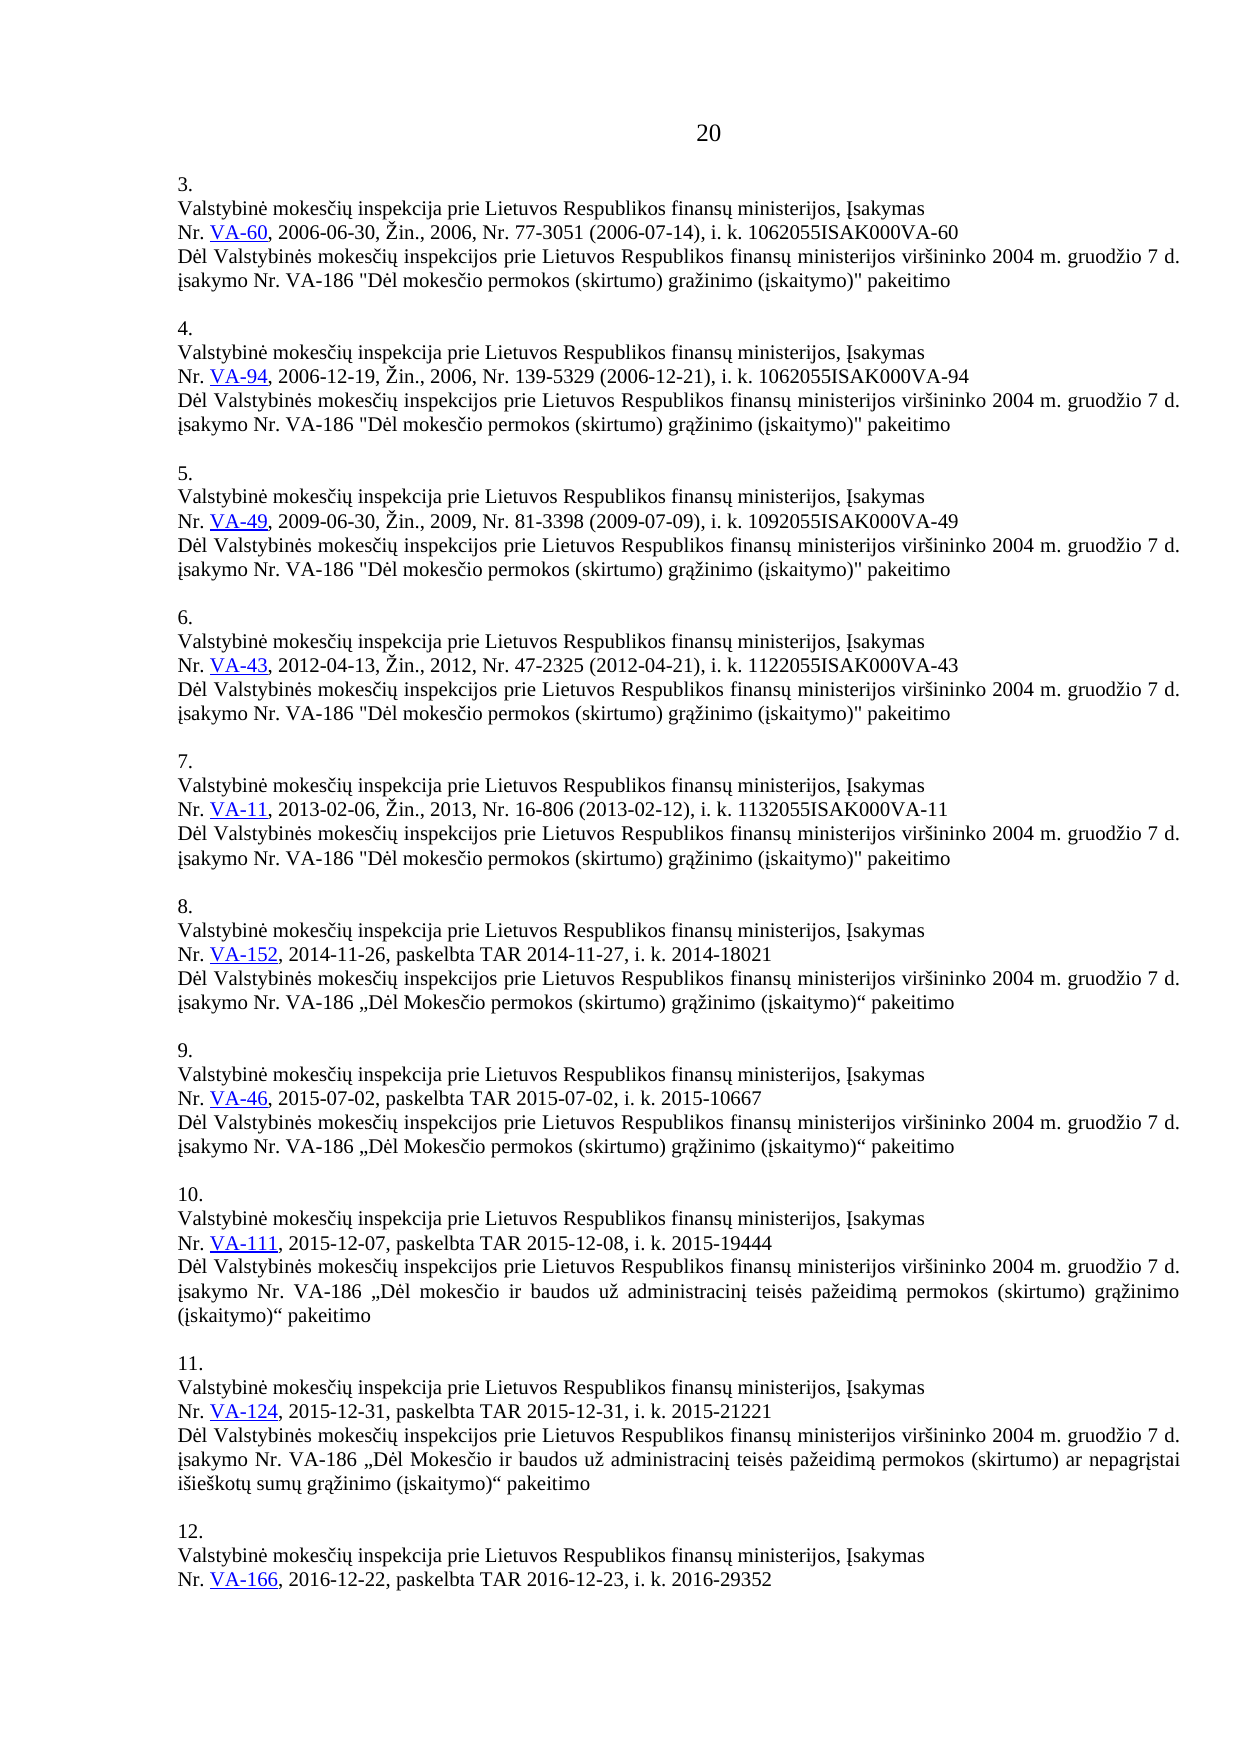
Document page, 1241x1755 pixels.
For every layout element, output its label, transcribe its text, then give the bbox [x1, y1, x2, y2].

text Dėl Valstybinės mokesčių inspekcijos prie Lietuvos Respublikos finansų ministerijos viršininko 2004 m. gruodžio 7 d. įsakymo Nr. VA-186 "Dėl mokesčio permokos (skirtumo) grąžinimo (įskaitymo)" pakeitimo [177, 821, 1181, 869]
text Valstybinė mokesčių inspekcija prie Lietuvos Respublikos finansų ministerijos, Įsakymas [177, 773, 1181, 797]
text Nr. VA-46, 2015-07-02, paskelbta TAR 2015-07-02, i. k. 2015-10667 [177, 1086, 1181, 1110]
text Nr. VA-124, 2015-12-31, paskelbta TAR 2015-12-31, i. k. 2015-21221 [177, 1399, 1181, 1423]
text Nr. VA-152, 2014-11-26, paskelbta TAR 2014-11-27, i. k. 2014-18021 [177, 942, 1181, 966]
text Nr. VA-43, 2012-04-13, Žin., 2012, Nr. 47-2325 (2012-04-21), i. k. 1122055ISAK000VA-43 [177, 653, 1181, 677]
text Valstybinė mokesčių inspekcija prie Lietuvos Respublikos finansų ministerijos, Įsakymas [177, 1375, 1181, 1399]
text Dėl Valstybinės mokesčių inspekcijos prie Lietuvos Respublikos finansų ministerijos viršininko 2004 m. gruodžio 7 d. įsakymo Nr. VA-186 "Dėl mokesčio permokos (skirtumo) grąžinimo (įskaitymo)" pakeitimo [177, 533, 1181, 581]
text Nr. VA-60, 2006-06-30, Žin., 2006, Nr. 77-3051 (2006-07-14), i. k. 1062055ISAK000VA-60 [177, 220, 1181, 244]
text 8. [177, 893, 1181, 918]
text Dėl Valstybinės mokesčių inspekcijos prie Lietuvos Respublikos finansų ministerijos viršininko 2004 m. gruodžio 7 d. įsakymo Nr. VA-186 „Dėl Mokesčio permokos (skirtumo) grąžinimo (įskaitymo)“ pakeitimo [177, 1110, 1181, 1158]
text 6. [177, 605, 1181, 629]
text Nr. VA-11, 2013-02-06, Žin., 2013, Nr. 16-806 (2013-02-12), i. k. 1132055ISAK000VA-11 [177, 797, 1181, 821]
text 9. [177, 1038, 1181, 1062]
text 3. [177, 172, 1181, 196]
text Dėl Valstybinės mokesčių inspekcijos prie Lietuvos Respublikos finansų ministerijos viršininko 2004 m. gruodžio 7 d. įsakymo Nr. VA-186 "Dėl mokesčio permokos (skirtumo) grąžinimo (įskaitymo)" pakeitimo [177, 388, 1181, 436]
text Valstybinė mokesčių inspekcija prie Lietuvos Respublikos finansų ministerijos, Įsakymas [177, 629, 1181, 653]
text 10. [177, 1182, 1181, 1206]
text Valstybinė mokesčių inspekcija prie Lietuvos Respublikos finansų ministerijos, Įsakymas [177, 484, 1181, 508]
text Nr. VA-49, 2009-06-30, Žin., 2009, Nr. 81-3398 (2009-07-09), i. k. 1092055ISAK000VA-49 [177, 508, 1181, 533]
text 12. [177, 1519, 1181, 1543]
text Valstybinė mokesčių inspekcija prie Lietuvos Respublikos finansų ministerijos, Įsakymas [177, 340, 1181, 364]
text 4. [177, 316, 1181, 340]
text Dėl Valstybinės mokesčių inspekcijos prie Lietuvos Respublikos finansų ministerijos viršininko 2004 m. gruodžio 7 d. įsakymo Nr. VA-186 "Dėl mokesčio permokos (skirtumo) gražinimo (įskaitymo)" pakeitimo [177, 244, 1181, 292]
text Nr. VA-166, 2016-12-22, paskelbta TAR 2016-12-23, i. k. 2016-29352 [177, 1567, 1181, 1591]
text Nr. VA-111, 2015-12-07, paskelbta TAR 2015-12-08, i. k. 2015-19444 [177, 1230, 1181, 1254]
text 5. [177, 460, 1181, 484]
text Dėl Valstybinės mokesčių inspekcijos prie Lietuvos Respublikos finansų ministerijos viršininko 2004 m. gruodžio 7 d. įsakymo Nr. VA-186 „Dėl Mokesčio ir baudos už administracinį teisės pažeidimą permokos (skirtumo) ar nepagrįstai išieškotų sumų grąžinimo (įskaitymo)“ pakeitimo [177, 1423, 1181, 1495]
text Dėl Valstybinės mokesčių inspekcijos prie Lietuvos Respublikos finansų ministerijos viršininko 2004 m. gruodžio 7 d. įsakymo Nr. VA-186 „Dėl Mokesčio permokos (skirtumo) grąžinimo (įskaitymo)“ pakeitimo [177, 966, 1181, 1014]
text Valstybinė mokesčių inspekcija prie Lietuvos Respublikos finansų ministerijos, Įsakymas [177, 918, 1181, 942]
text 11. [177, 1351, 1181, 1375]
text Valstybinė mokesčių inspekcija prie Lietuvos Respublikos finansų ministerijos, Įsakymas [177, 196, 1181, 220]
text Valstybinė mokesčių inspekcija prie Lietuvos Respublikos finansų ministerijos, Įsakymas [177, 1062, 1181, 1086]
text 7. [177, 749, 1181, 773]
text Valstybinė mokesčių inspekcija prie Lietuvos Respublikos finansų ministerijos, Įsakymas [177, 1543, 1181, 1567]
text Nr. VA-94, 2006-12-19, Žin., 2006, Nr. 139-5329 (2006-12-21), i. k. 1062055ISAK000VA-94 [177, 364, 1181, 388]
text Dėl Valstybinės mokesčių inspekcijos prie Lietuvos Respublikos finansų ministerijos viršininko 2004 m. gruodžio 7 d. įsakymo Nr. VA-186 „Dėl mokesčio ir baudos už administracinį teisės pažeidimą permokos (skirtumo) grąžinimo (įskaitymo)“ pakeitimo [177, 1254, 1181, 1327]
text Valstybinė mokesčių inspekcija prie Lietuvos Respublikos finansų ministerijos, Įsakymas [177, 1206, 1181, 1230]
text Dėl Valstybinės mokesčių inspekcijos prie Lietuvos Respublikos finansų ministerijos viršininko 2004 m. gruodžio 7 d. įsakymo Nr. VA-186 "Dėl mokesčio permokos (skirtumo) grąžinimo (įskaitymo)" pakeitimo [177, 677, 1181, 725]
